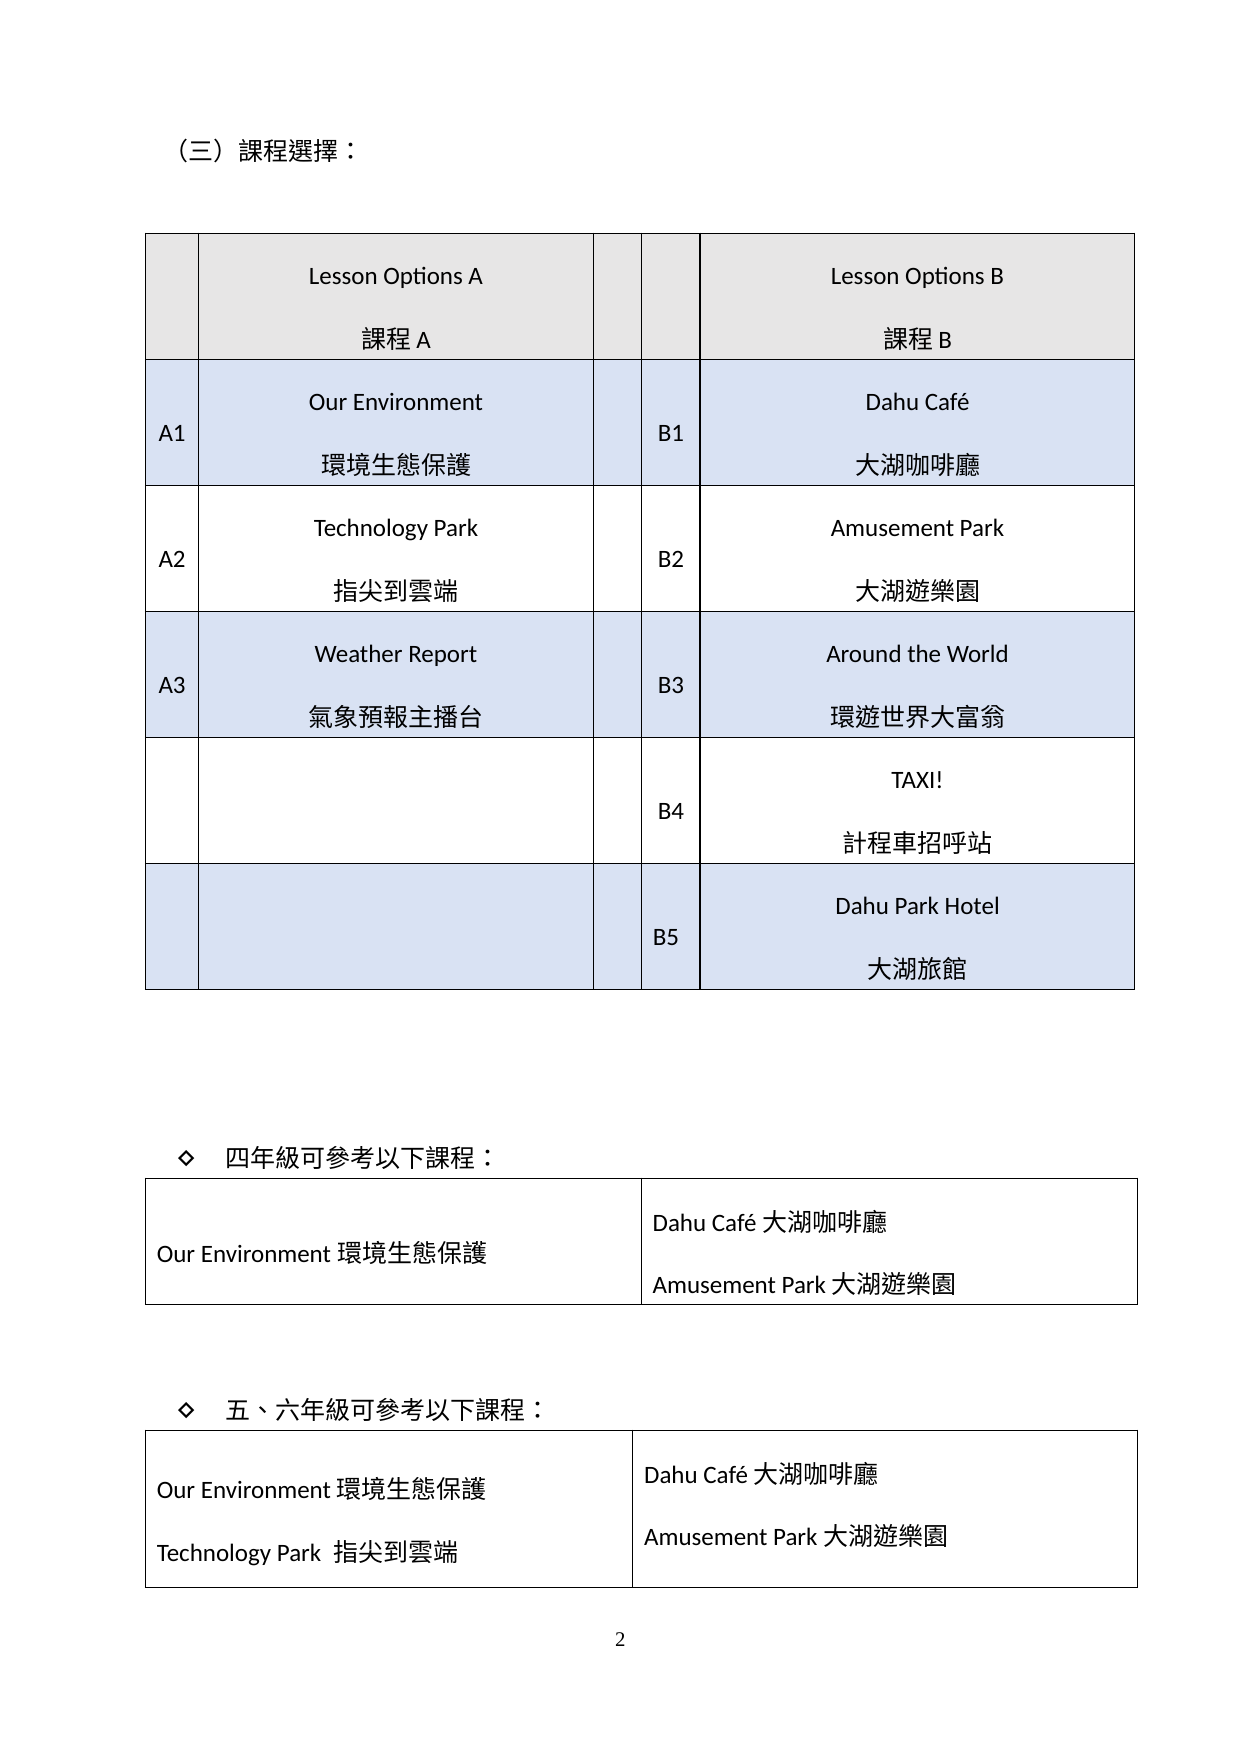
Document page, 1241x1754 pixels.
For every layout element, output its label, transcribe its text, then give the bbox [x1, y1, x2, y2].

table_cell [594, 612, 641, 737]
table_cell Dahu Café 大湖咖啡廳 [701, 360, 1134, 485]
table_header Our Environment 環境生態保護 [146, 1179, 641, 1303]
table_cell B2 [642, 486, 699, 611]
table_header Lesson Options A 課程A [199, 234, 593, 359]
table_cell [146, 738, 198, 863]
table_cell Technology Park 指尖到雲端 [199, 486, 593, 611]
table_cell [594, 864, 641, 989]
table_cell [594, 360, 641, 485]
table_header Lesson Options B 課程B [701, 234, 1134, 359]
table_cell Our Environment 環境生態保護 [199, 360, 593, 485]
table_cell B3 [642, 612, 699, 737]
table_header [642, 234, 699, 359]
table_cell Around the World 環遊世界大富翁 [701, 612, 1134, 737]
table_cell TAXI! 計程車招呼站 [701, 738, 1134, 863]
table_header Our Environment環境生態保護 Technology Park 指尖到雲端 [146, 1431, 632, 1587]
list 四年級可參考以下課程： [175, 1115, 1165, 1177]
table_cell B1 [642, 360, 699, 485]
table_cell A2 [146, 486, 198, 611]
table_header Dahu Café 大湖咖啡廳 Amusement Park 大湖遊樂園 [633, 1431, 1137, 1587]
table_header [146, 234, 198, 359]
table_cell Amusement Park 大湖遊樂園 [701, 486, 1134, 611]
text （三）課程選擇： [163, 108, 1165, 170]
table_cell [146, 864, 198, 989]
table_cell [594, 738, 641, 863]
list 五、六年級可參考以下課程： [175, 1367, 1165, 1429]
table_cell [199, 864, 593, 989]
table_cell B5 [642, 864, 699, 989]
table_cell [199, 738, 593, 863]
table_header Dahu Café 大湖咖啡廳 Amusement Park 大湖遊樂園 [642, 1179, 1137, 1303]
table_cell A3 [146, 612, 198, 737]
table_cell Weather Report 氣象預報主播台 [199, 612, 593, 737]
table_cell [594, 486, 641, 611]
table_header [594, 234, 641, 359]
table_cell A1 [146, 360, 198, 485]
table_cell B4 [642, 738, 699, 863]
table_cell Dahu Park Hotel 大湖旅館 [701, 864, 1134, 989]
